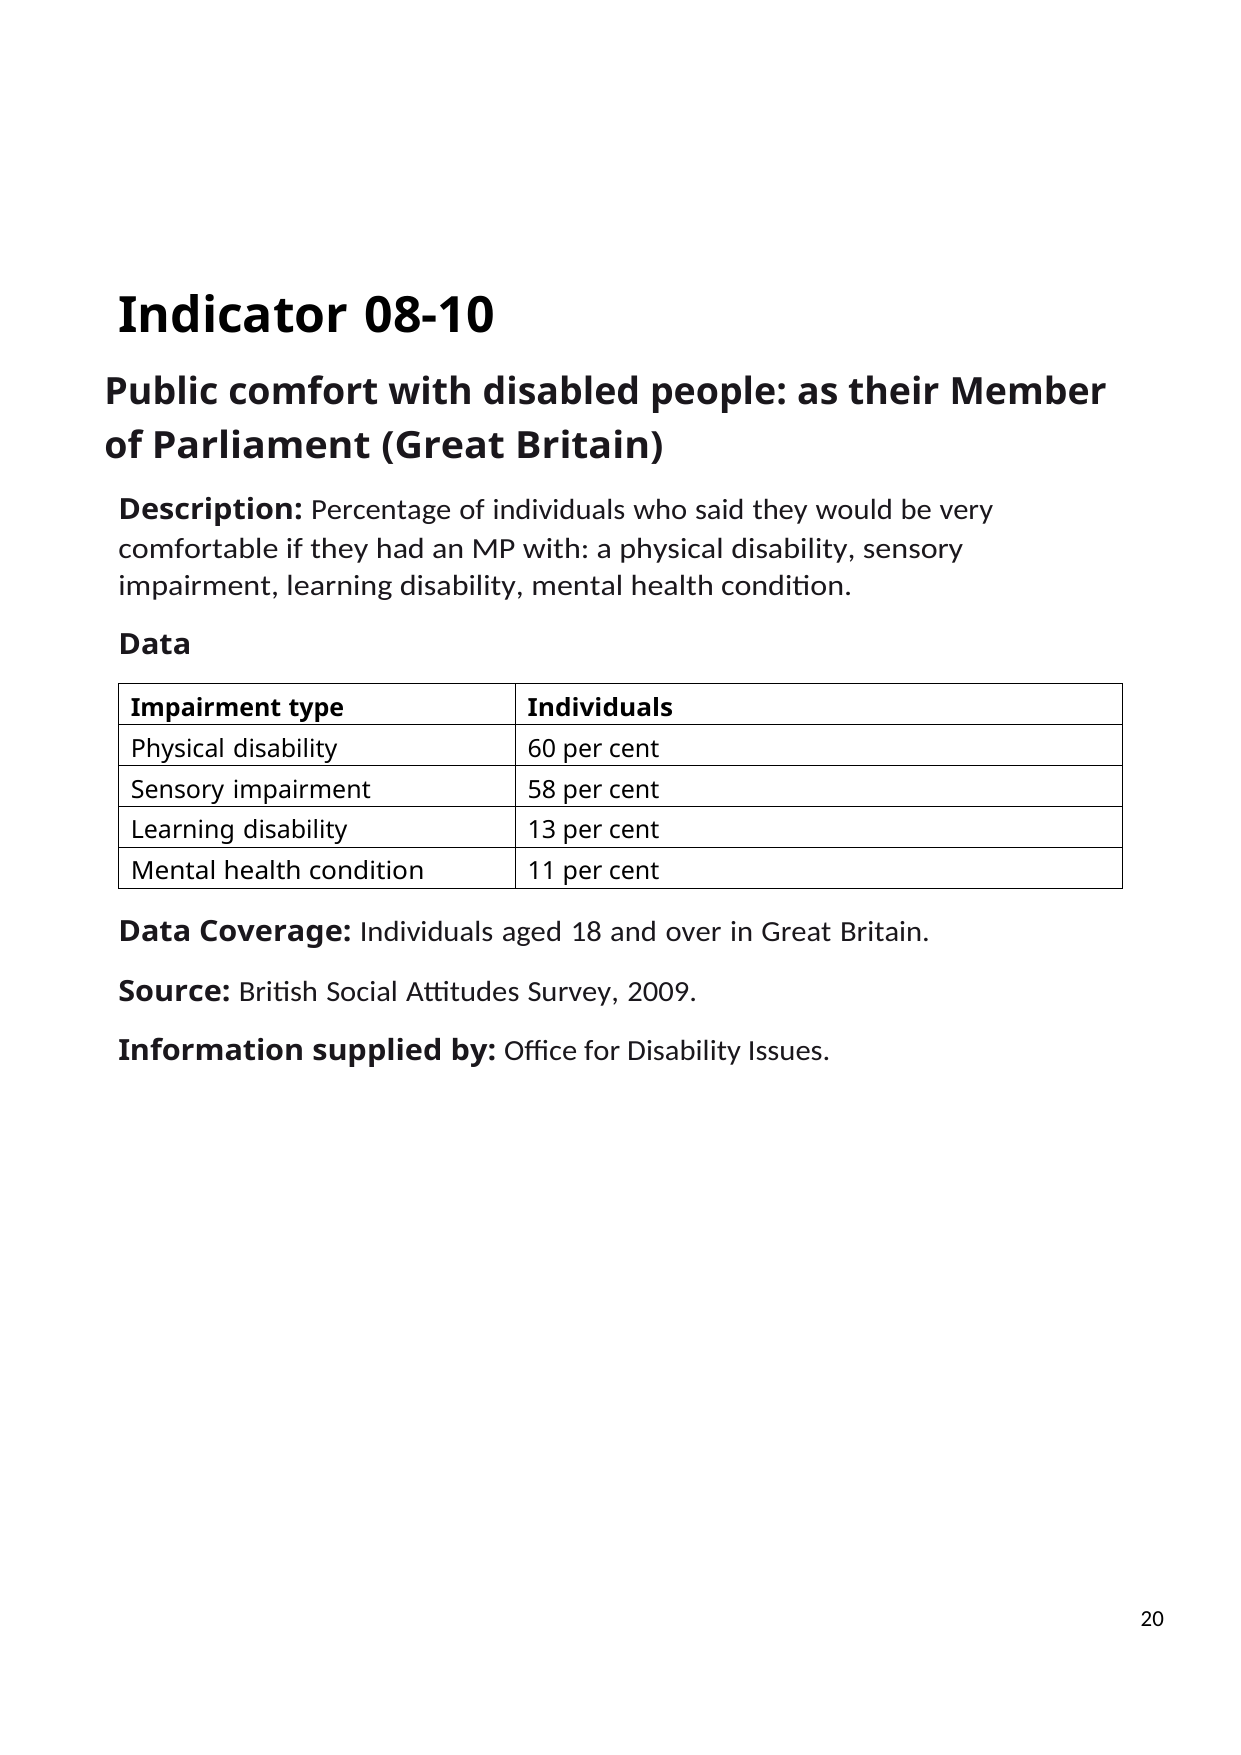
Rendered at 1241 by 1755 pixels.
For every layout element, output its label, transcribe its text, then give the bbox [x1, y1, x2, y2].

text Source: British Social Attitudes Survey, 2009. [118, 970, 1163, 1009]
table_cell 60 per cent [516, 725, 1122, 765]
table_header Impairment type [119, 684, 515, 724]
subtitle Indicator 08-10 [118, 279, 1163, 347]
text Information supplied by: Office for Disability Issues. [118, 1029, 1163, 1069]
table_header Individuals [516, 684, 1122, 724]
table_cell 58 per cent [516, 766, 1122, 806]
text Description: Percentage of individuals who said they would be very comfortable if they had an MP with: a physical disability, sensory impairment, learning disability, mental health condition. [118, 489, 1122, 603]
table_cell 11 per cent [516, 848, 1122, 888]
table_cell 13 per cent [516, 807, 1122, 847]
subtitle Data [118, 623, 1163, 663]
table_cell Learning disability [119, 807, 515, 847]
table_cell Mental health condition [119, 848, 515, 888]
text Data Coverage: Individuals aged 18 and over in Great Britain. [118, 911, 1163, 950]
table_cell Physical disability [119, 725, 515, 765]
subtitle Public comfort with disabled people: as their Member of Parliament (Great Britain) [104, 364, 1126, 469]
table_cell Sensory impairment [119, 766, 515, 806]
